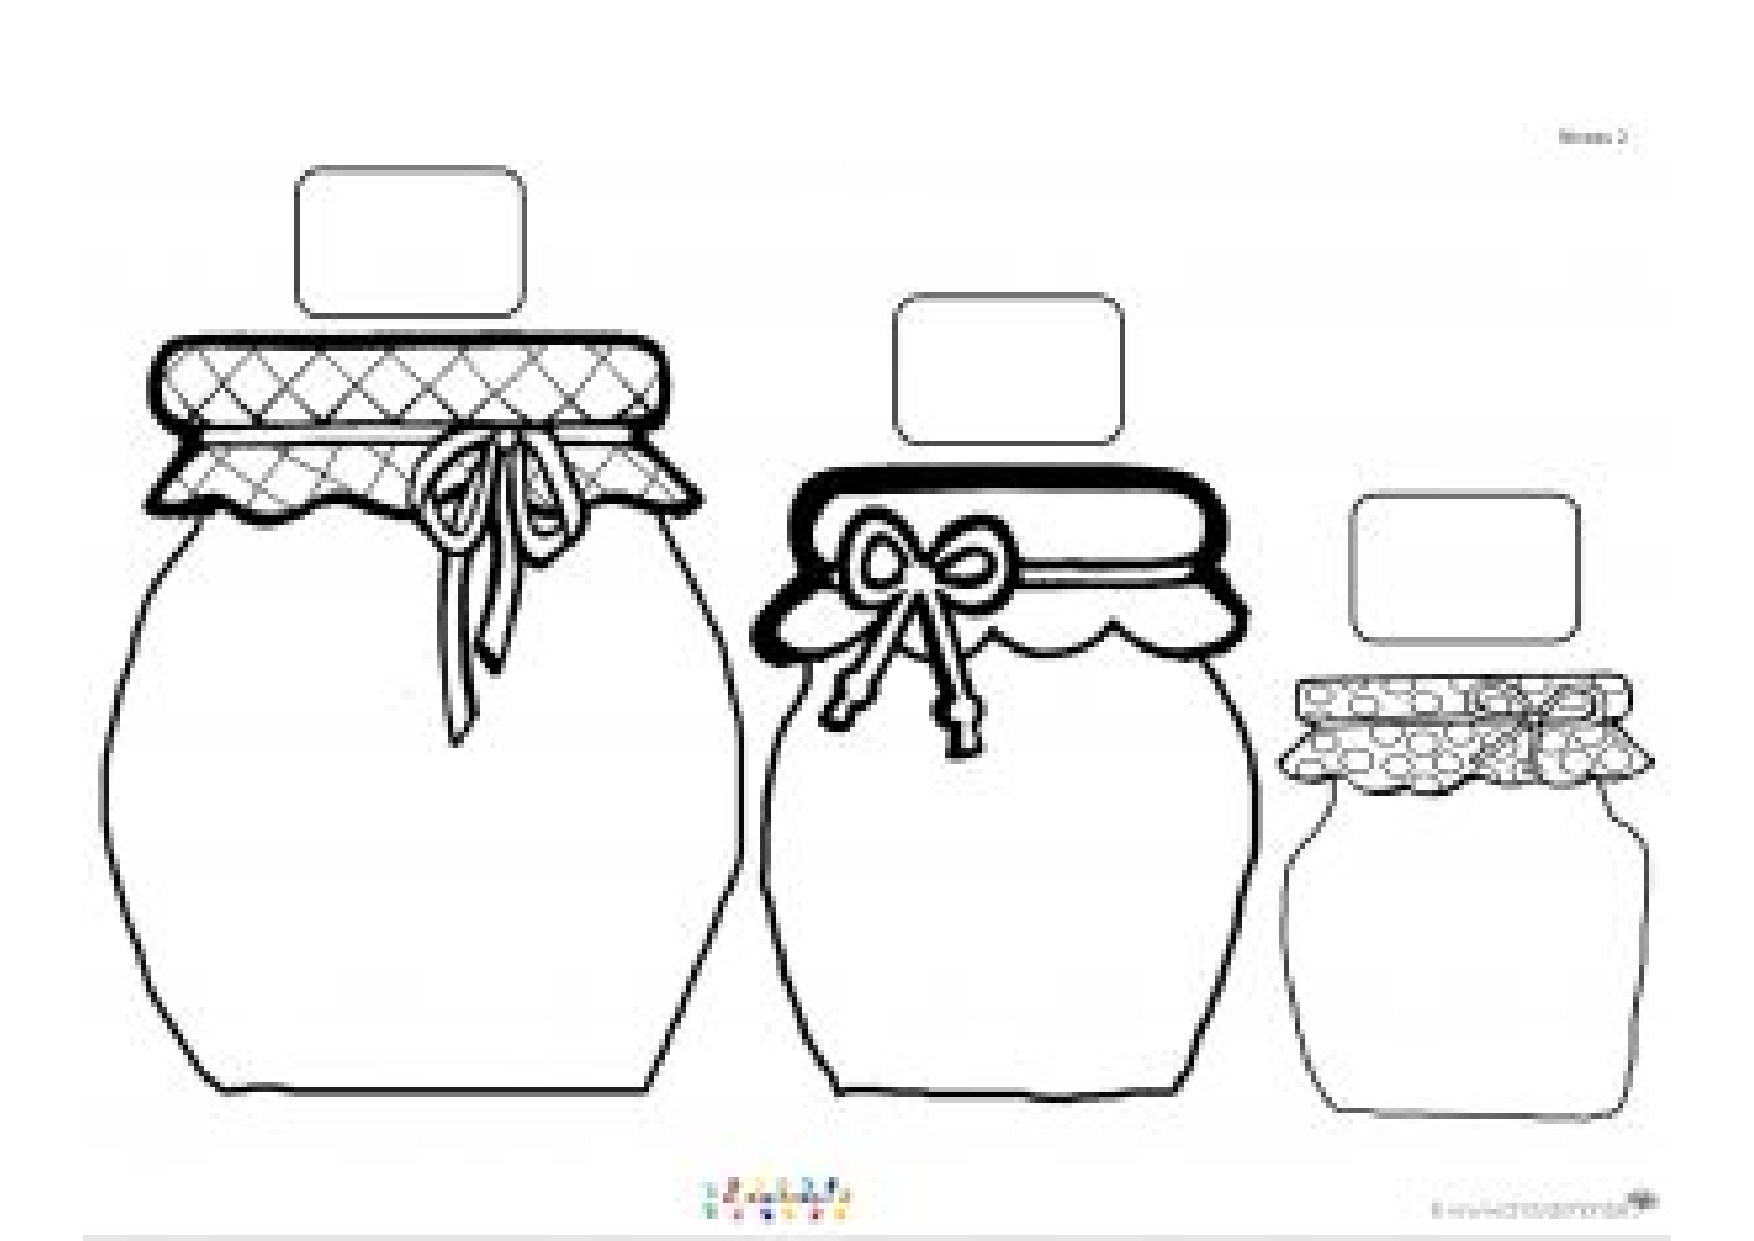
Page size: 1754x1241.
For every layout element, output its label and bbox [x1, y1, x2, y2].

picture [83, 118, 1671, 1241]
